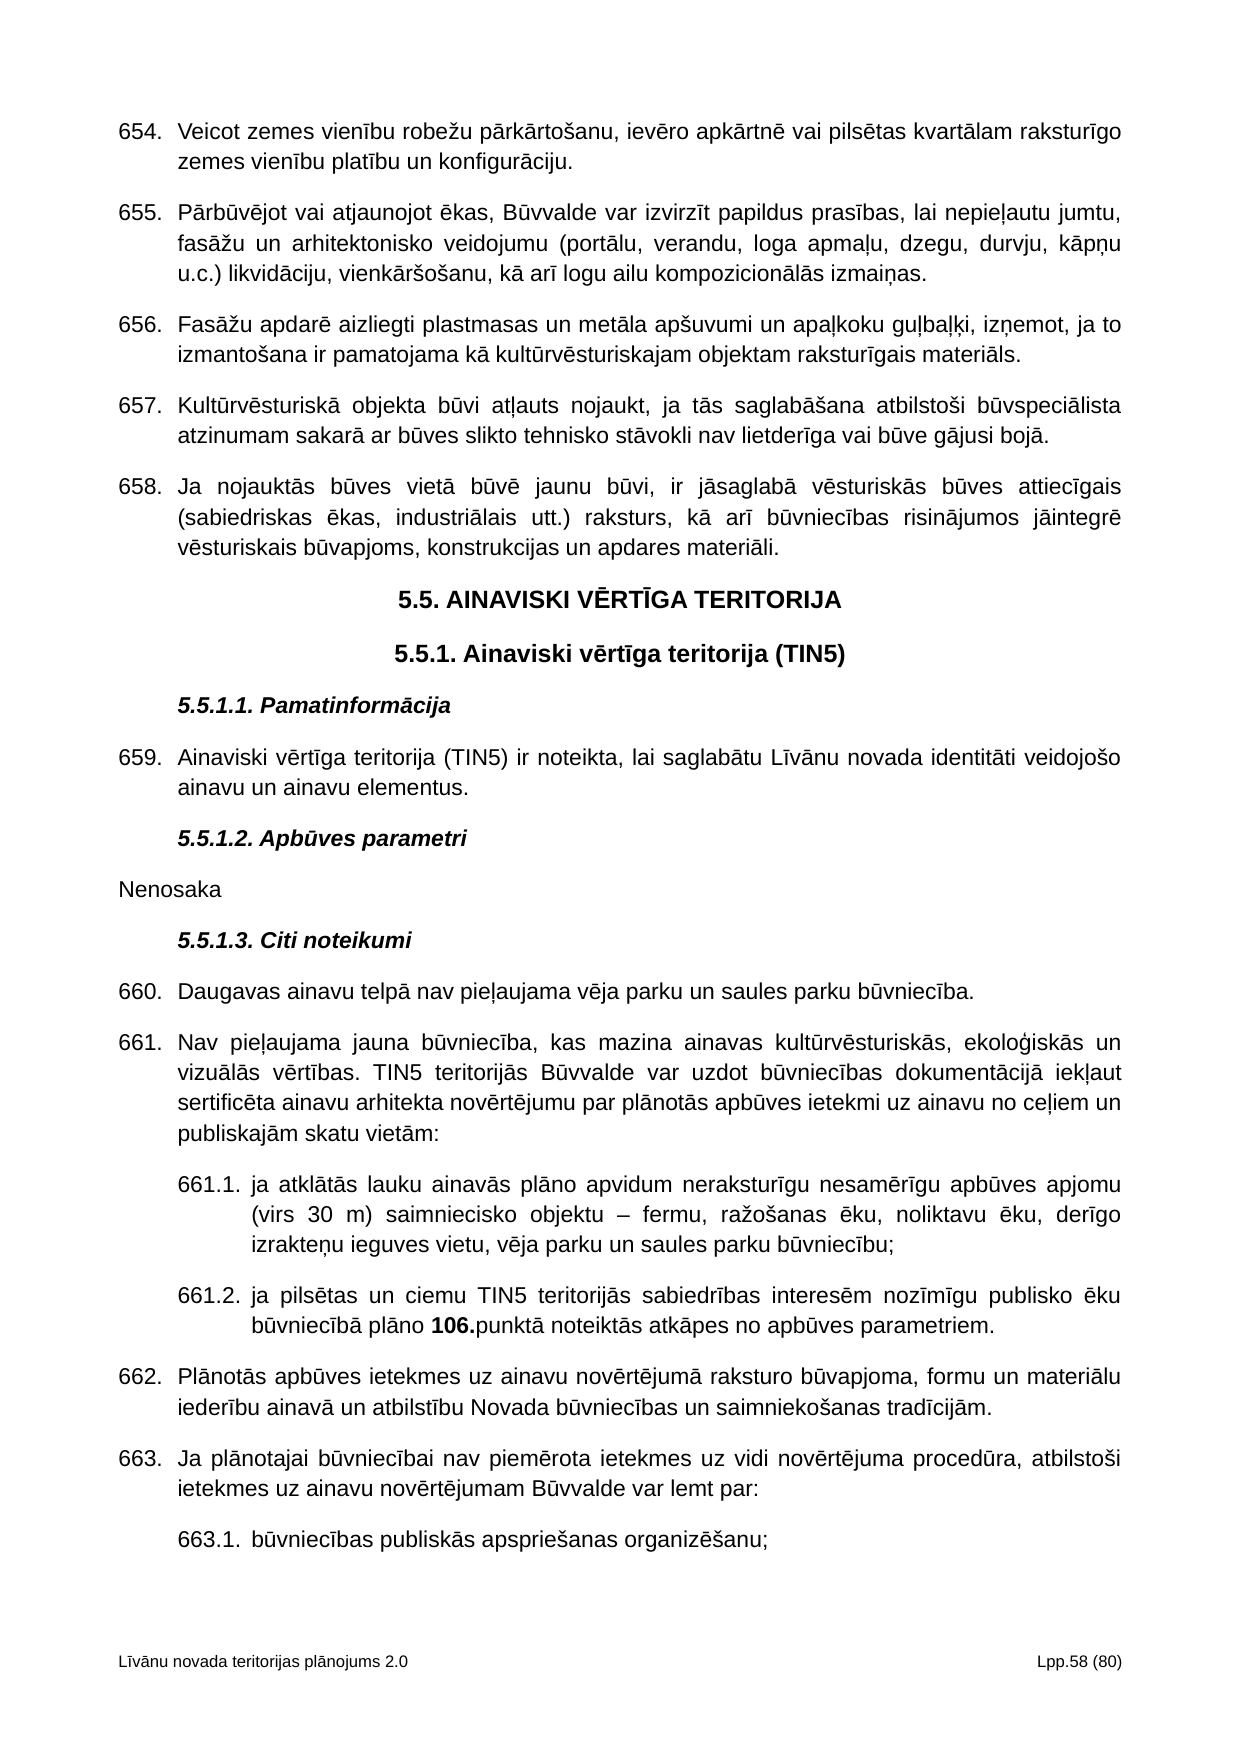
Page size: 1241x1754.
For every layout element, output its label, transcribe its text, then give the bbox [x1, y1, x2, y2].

text 654. Veicot zemes vienību robežu pārkārtošanu, ievēro apkārtnē vai pilsētas kvartālam raksturīgo zemes vienību platību un konfigurāciju. [118, 118, 1122, 175]
text 663. Ja plānotajai būvniecībai nav piemērota ietekmes uz vidi novērtējuma procedūra, atbilstoši ietekmes uz ainavu novērtējumam Būvvalde var lemt par: [118, 1444, 1122, 1501]
text 662. Plānotās apbūves ietekmes uz ainavu novērtējumā raksturo būvapjoma, formu un materiālu iederību ainavā un atbilstību Novada būvniecības un saimniekošanas tradīcijām. [118, 1363, 1122, 1420]
text 661.2. ja pilsētas un ciemu TIN5 teritorijās sabiedrības interesēm nozīmīgu publisko ēku būvniecībā plāno 106.punktā noteiktās atkāpes no apbūves parametriem. [177, 1282, 1122, 1339]
subtitle 5.5.1. Ainaviski vērtīga teritorija (TIN5) [118, 639, 1122, 667]
text 661.1. ja atklātās lauku ainavās plāno apvidum neraksturīgu nesamērīgu apbūves apjomu (virs 30 m) saimniecisko objektu – fermu, ražošanas ēku, noliktavu ēku, derīgo izrakteņu ieguves vietu, vēja parku un saules parku būvniecību; [177, 1171, 1122, 1257]
text 656. Fasāžu apdarē aizliegti plastmasas un metāla apšuvumi un apaļkoku guļbaļķi, izņemot, ja to izmantošana ir pamatojama kā kultūrvēsturiskajam objektam raksturīgais materiāls. [118, 311, 1122, 367]
text 660. Daugavas ainavu telpā nav pieļaujama vēja parku un saules parku būvniecība. [118, 978, 1122, 1004]
text 657. Kultūrvēsturiskā objekta būvi atļauts nojaukt, ja tās saglabāšana atbilstoši būvspeciālista atzinumam sakarā ar būves slikto tehnisko stāvokli nav lietderīga vai būve gājusi bojā. [118, 392, 1122, 449]
subtitle 5.5.1.3. Citi noteikumi [177, 927, 1122, 953]
subtitle 5.5.1.1. Pamatinformācija [177, 692, 1122, 719]
subtitle 5.5. Ainaviski vērtīga teritorija [118, 585, 1122, 613]
text 658. Ja nojauktās būves vietā būvē jaunu būvi, ir jāsaglabā vēsturiskās būves attiecīgais (sabiedriskas ēkas, industriālais utt.) raksturs, kā arī būvniecības risinājumos jāintegrē vēsturiskais būvapjoms, konstrukcijas un apdares materiāli. [118, 473, 1122, 560]
text 659. Ainaviski vērtīga teritorija (TIN5) ir noteikta, lai saglabātu Līvānu novada identitāti veidojošo ainavu un ainavu elementus. [118, 743, 1122, 800]
text Nenosaka [118, 876, 1122, 902]
text 661. Nav pieļaujama jauna būvniecība, kas mazina ainavas kultūrvēsturiskās, ekoloģiskās un vizuālās vērtības. TIN5 teritorijās Būvvalde var uzdot būvniecības dokumentācijā iekļaut sertificēta ainavu arhitekta novērtējumu par plānotās apbūves ietekmi uz ainavu no ceļiem un publiskajām skatu vietām: [118, 1029, 1122, 1146]
text 663.1. būvniecības publiskās apspriešanas organizēšanu; [177, 1526, 1122, 1552]
subtitle 5.5.1.2. Apbūves parametri [177, 825, 1122, 851]
text 655. Pārbūvējot vai atjaunojot ēkas, Būvvalde var izvirzīt papildus prasības, lai nepieļautu jumtu, fasāžu un arhitektonisko veidojumu (portālu, verandu, loga apmaļu, dzegu, durvju, kāpņu u.c.) likvidāciju, vienkāršošanu, kā arī logu ailu kompozicionālās izmaiņas. [118, 199, 1122, 286]
